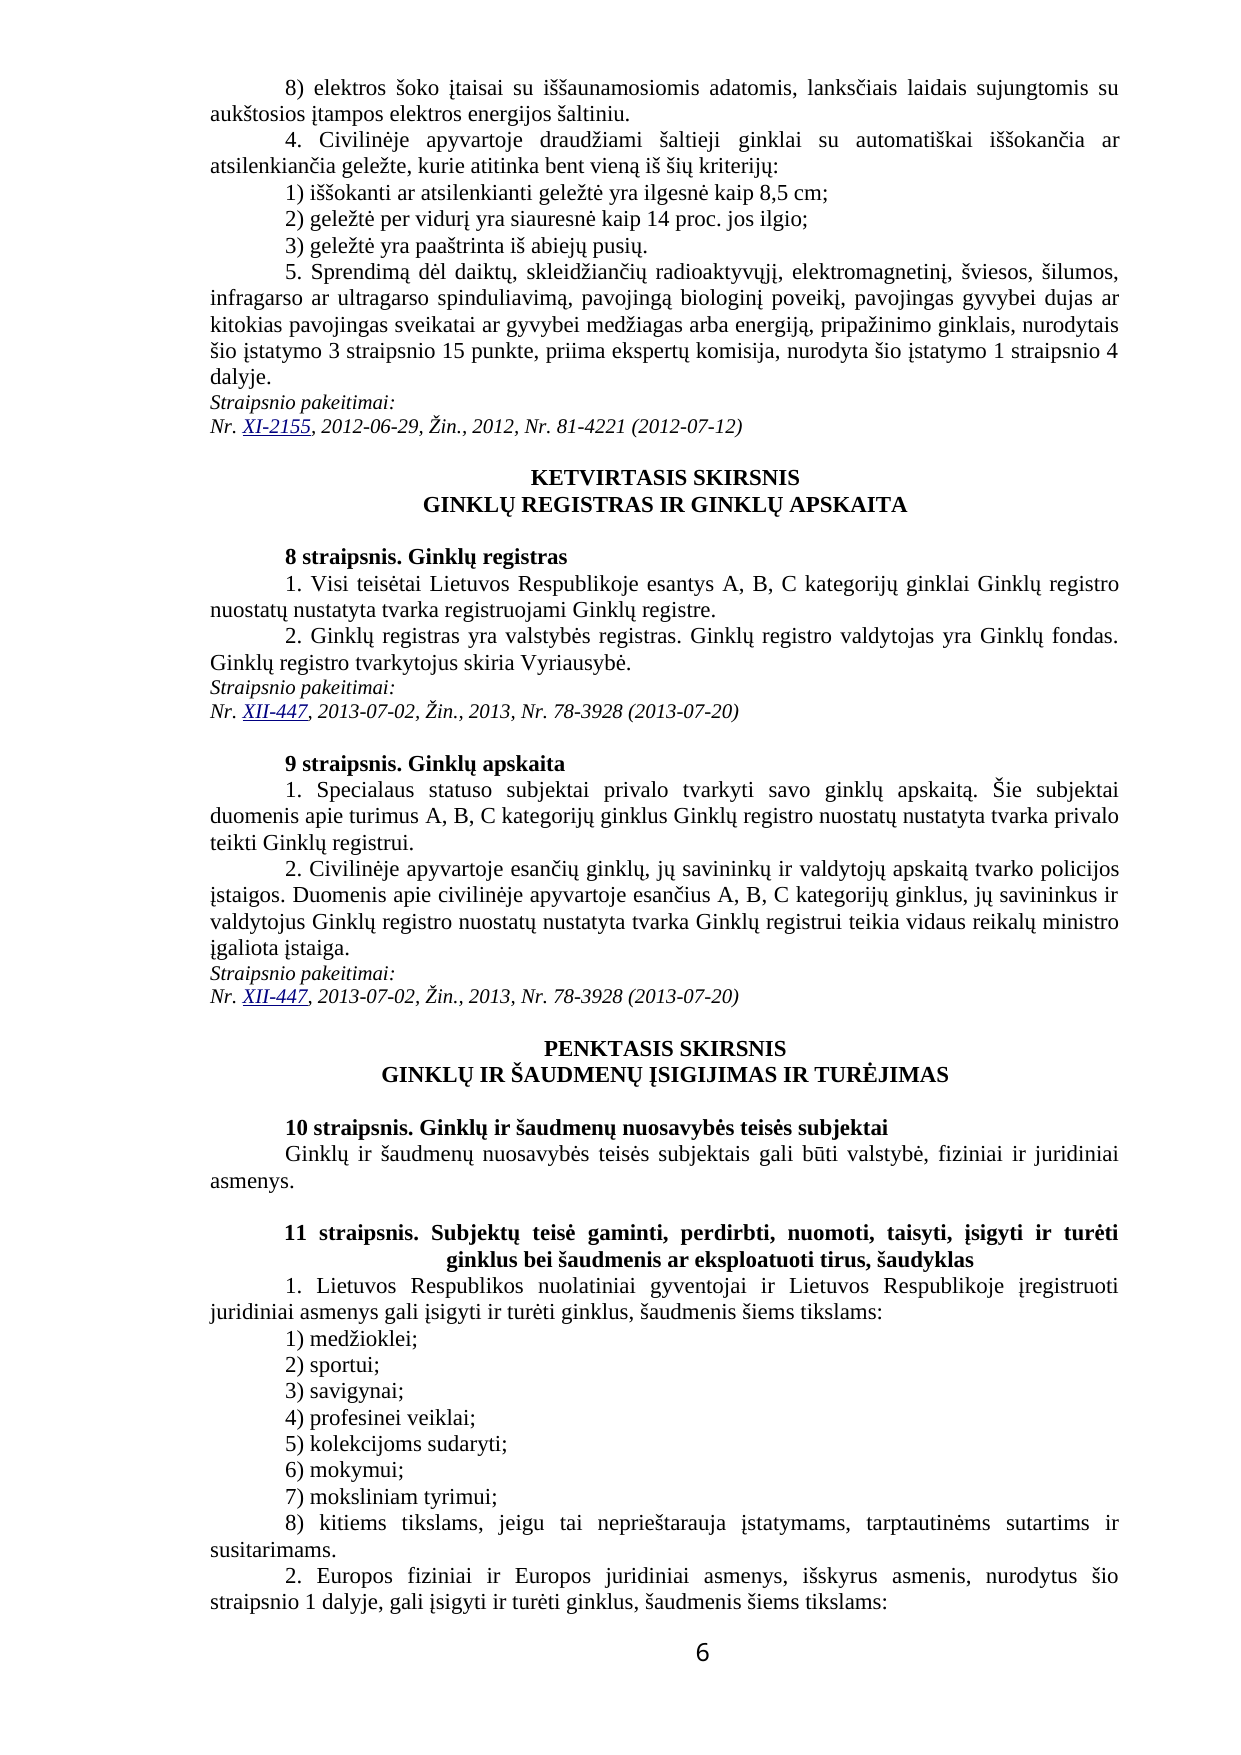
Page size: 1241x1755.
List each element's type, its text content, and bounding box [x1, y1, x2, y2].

text 11 straipsnis. Subjektų teisė gaminti, perdirbti, nuomoti, taisyti, įsigyti ir turėti ginklus bei šaudmenis ar eksploatuoti tirus, šaudyklas [284, 1219, 1120, 1272]
subtitle PENKTASIS SKIRSNIS [210, 1035, 1120, 1061]
text Nr. XII-447, 2013-07-02, Žin., 2013, Nr. 78-3928 (2013-07-20) [210, 699, 1120, 723]
text 5. Sprendimą dėl daiktų, skleidžiančių radioaktyvųjį, elektromagnetinį, šviesos, šilumos, infragarso ar ultragarso spinduliavimą, pavojingą biologinį poveikį, pavojingas gyvybei dujas ar kitokias pavojingas sveikatai ar gyvybei medžiagas arba energiją, pripažinimo ginklais, nurodytais šio įstatymo 3 straipsnio 15 punkte, priima ekspertų komisija, nurodyta šio įstatymo 1 straipsnio 4 dalyje. [210, 258, 1120, 390]
text 4) profesinei veiklai; [210, 1404, 1120, 1430]
subtitle Ginklų registras ir Ginklų APSKAITA [210, 491, 1120, 517]
text 4. Civilinėje apyvartoje draudžiami šaltieji ginklai su automatiškai iššokančia ar atsilenkiančia geležte, kurie atitinka bent vieną iš šių kriterijų: [210, 126, 1120, 179]
text 2) geležtė per vidurį yra siauresnė kaip 14 proc. jos ilgio; [210, 205, 1120, 232]
text Straipsnio pakeitimai: [210, 675, 1120, 699]
text 3) geležtė yra paaštrinta iš abiejų pusių. [210, 232, 1120, 258]
text 8) elektros šoko įtaisai su iššaunamosiomis adatomis, lanksčiais laidais sujungtomis su aukštosios įtampos elektros energijos šaltiniu. [210, 73, 1120, 126]
text 2) sportui; [210, 1351, 1120, 1377]
text 7) moksliniam tyrimui; [210, 1483, 1120, 1509]
text 5) kolekcijoms sudaryti; [210, 1430, 1120, 1457]
text GINKLų IR ŠAUDMENų įSIgijimas IR TURĖJIMAS [210, 1061, 1120, 1088]
text 1) medžioklei; [210, 1325, 1120, 1351]
text 2. Ginklų registras yra valstybės registras. Ginklų registro valdytojas yra Ginklų fondas. Ginklų registro tvarkytojus skiria Vyriausybė. [210, 622, 1120, 675]
text 1. Lietuvos Respublikos nuolatiniai gyventojai ir Lietuvos Respublikoje įregistruoti juridiniai asmenys gali įsigyti ir turėti ginklus, šaudmenis šiems tikslams: [210, 1272, 1120, 1325]
subtitle KETVIRTASIS SKIRSNIS [210, 464, 1120, 491]
text Ginklų ir šaudmenų nuosavybės teisės subjektais gali būti valstybė, fiziniai ir juridiniai asmenys. [210, 1140, 1120, 1193]
text 8 straipsnis. Ginklų registras [210, 543, 1120, 570]
text Nr. XII-447, 2013-07-02, Žin., 2013, Nr. 78-3928 (2013-07-20) [210, 984, 1120, 1008]
text 1. Specialaus statuso subjektai privalo tvarkyti savo ginklų apskaitą. Šie subjektai duomenis apie turimus A, B, C kategorijų ginklus Ginklų registro nuostatų nustatyta tvarka privalo teikti Ginklų registrui. [210, 776, 1120, 855]
text Straipsnio pakeitimai: [210, 960, 1120, 984]
text 2. Civilinėje apyvartoje esančių ginklų, jų savininkų ir valdytojų apskaitą tvarko policijos įstaigos. Duomenis apie civilinėje apyvartoje esančius A, B, C kategorijų ginklus, jų savininkus ir valdytojus Ginklų registro nuostatų nustatyta tvarka Ginklų registrui teikia vidaus reikalų ministro įgaliota įstaiga. [210, 855, 1120, 960]
text 10 straipsnis. Ginklų ir šaudmenų nuosavybės teisės subjektai [210, 1114, 1120, 1140]
text 6) mokymui; [210, 1457, 1120, 1483]
text 3) savigynai; [210, 1377, 1120, 1404]
text 1. Visi teisėtai Lietuvos Respublikoje esantys A, B, C kategorijų ginklai Ginklų registro nuostatų nustatyta tvarka registruojami Ginklų registre. [210, 570, 1120, 622]
text Nr. XI-2155, 2012-06-29, Žin., 2012, Nr. 81-4221 (2012-07-12) [210, 414, 1120, 438]
text 9 straipsnis. Ginklų apskaita [210, 749, 1120, 776]
text 2. Europos fiziniai ir Europos juridiniai asmenys, išskyrus asmenis, nurodytus šio straipsnio 1 dalyje, gali įsigyti ir turėti ginklus, šaudmenis šiems tikslams: [210, 1562, 1120, 1615]
text 8) kitiems tikslams, jeigu tai neprieštarauja įstatymams, tarptautinėms sutartims ir susitarimams. [210, 1509, 1120, 1562]
text Straipsnio pakeitimai: [210, 390, 1120, 414]
text 1) iššokanti ar atsilenkianti geležtė yra ilgesnė kaip 8,5 cm; [210, 179, 1120, 205]
